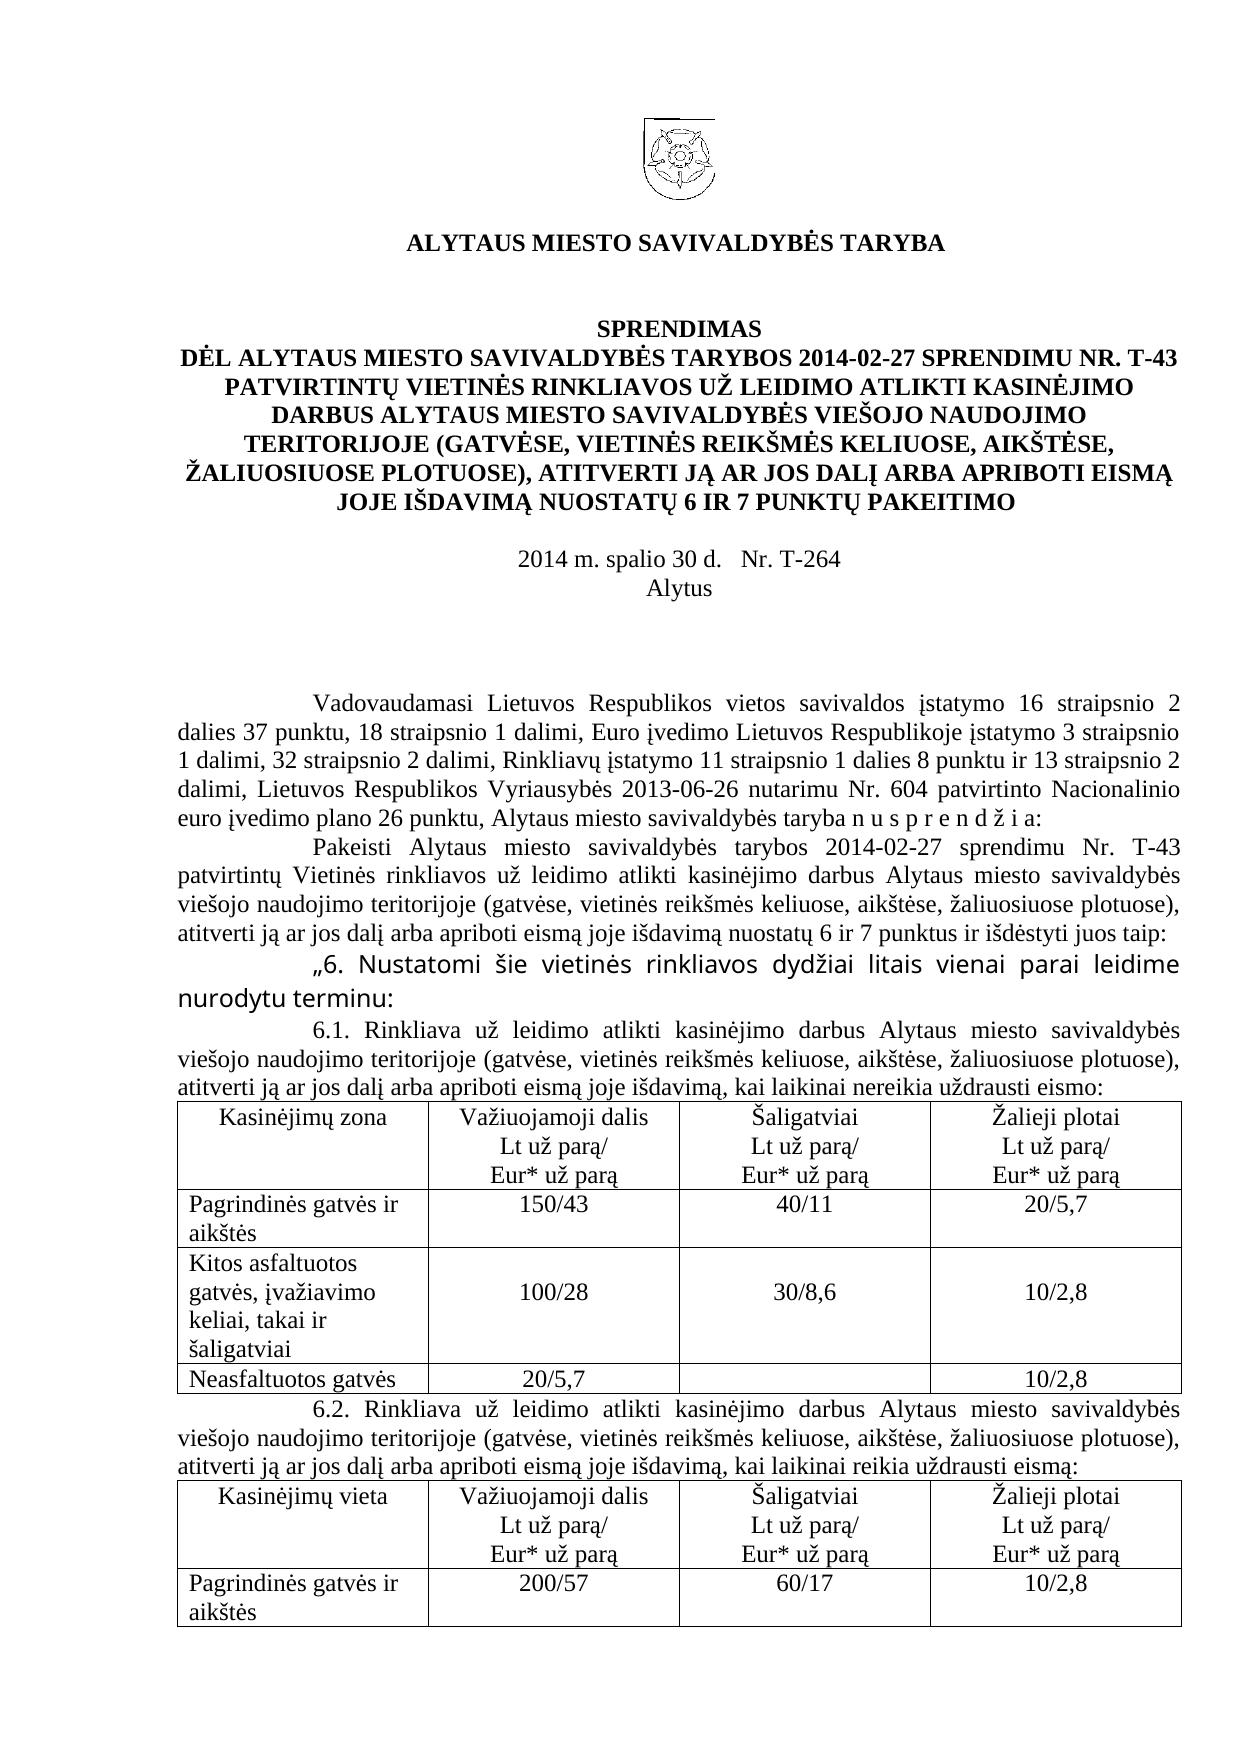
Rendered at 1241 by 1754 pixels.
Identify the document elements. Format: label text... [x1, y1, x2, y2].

table_header Važiuojamoji dalis Lt už parą/ Eur* už parą [429, 1102, 679, 1188]
table_cell Neasfaltuotos gatvės [178, 1364, 428, 1393]
table_cell Pagrindinės gatvės ir aikštės [178, 1569, 428, 1626]
text 6.2. Rinkliava už leidimo atlikti kasinėjimo darbus Alytaus miesto savivaldybės viešojo naudojimo teritorijoje (gatvėse, vietinės reikšmės keliuose, aikštėse, žaliuosiuose plotuose), atitverti ją ar jos dalį arba apriboti eismą joje išdavimą, kai laikinai reikia uždrausti eismą: [177, 1394, 1181, 1480]
table_cell 20/5,7 [931, 1190, 1181, 1247]
table_header Žalieji plotai Lt už parą/ Eur* už parą [931, 1102, 1181, 1188]
table_cell 60/17 [680, 1569, 930, 1626]
text 6.1. Rinkliava už leidimo atlikti kasinėjimo darbus Alytaus miesto savivaldybės viešojo naudojimo teritorijoje (gatvėse, vietinės reikšmės keliuose, aikštėse, žaliuosiuose plotuose), atitverti ją ar jos dalį arba apriboti eismą joje išdavimą, kai laikinai nereikia uždrausti eismo: [177, 1015, 1181, 1101]
table_header Kasinėjimų zona [178, 1102, 428, 1188]
text Pakeisti Alytaus miesto savivaldybės tarybos 2014-02-27 sprendimu Nr. T-43 patvirtintų Vietinės rinkliavos už leidimo atlikti kasinėjimo darbus Alytaus miesto savivaldybės viešojo naudojimo teritorijoje (gatvėse, vietinės reikšmės keliuose, aikštėse, žaliuosiuose plotuose), atitverti ją ar jos dalį arba apriboti eismą joje išdavimą nuostatų 6 ir 7 punktus ir išdėstyti juos taip: [177, 832, 1181, 947]
text 2014 m. spalio 30 d. Nr. T-264 [177, 544, 1181, 573]
table_cell 10/2,8 [931, 1248, 1181, 1363]
table_cell 10/2,8 [931, 1569, 1181, 1626]
text Vadovaudamasi Lietuvos Respublikos vietos savivaldos įstatymo 16 straipsnio 2 dalies 37 punktu, 18 straipsnio 1 dalimi, Euro įvedimo Lietuvos Respublikoje įstatymo 3 straipsnio 1 dalimi, 32 straipsnio 2 dalimi, Rinkliavų įstatymo 11 straipsnio 1 dalies 8 punktu ir 13 straipsnio 2 dalimi, Lietuvos Respublikos Vyriausybės 2013-06-26 nutarimu Nr. 604 patvirtinto Nacionalinio euro įvedimo plano 26 punktu, Alytaus miesto savivaldybės taryba n u s p r e n d ž i a: [177, 688, 1181, 832]
text ALYTAUS MIESTO SAVIVALDYBĖS TARYBA [177, 228, 1181, 257]
table_cell [680, 1364, 930, 1393]
table_cell 20/5,7 [429, 1364, 679, 1393]
table_cell 200/57 [429, 1569, 679, 1626]
text Alytus [177, 573, 1181, 602]
table_cell 150/43 [429, 1190, 679, 1247]
table_header Šaligatviai Lt už parą/ Eur* už parą [680, 1481, 930, 1567]
table_header Žalieji plotai Lt už parą/ Eur* už parą [931, 1481, 1181, 1567]
table_cell Pagrindinės gatvės ir aikštės [178, 1190, 428, 1247]
table_header Važiuojamoji dalis Lt už parą/ Eur* už parą [429, 1481, 679, 1567]
table_cell 100/28 [429, 1248, 679, 1363]
text SPRENDIMAS [177, 314, 1181, 343]
table_header Kasinėjimų vieta [178, 1481, 428, 1567]
text „6. Nustatomi šie vietinės rinkliavos dydžiai litais vienai parai leidime nurodytu terminu: [177, 947, 1181, 1015]
table_cell 30/8,6 [680, 1248, 930, 1363]
table_header Šaligatviai Lt už parą/ Eur* už parą [680, 1102, 930, 1188]
table_cell 10/2,8 [931, 1364, 1181, 1393]
text DĖL ALYTAUS MIESTO SAVIVALDYBĖS TARYBOS 2014-02-27 SPRENDIMU NR. T-43 PATVIRTINTŲ VIETINĖS RINKLIAVOS UŽ Leidimo atlikti KASINĖJIMO DARBUS Alytaus miesto savivaldybės viešojo naudojimo teritorijoje (GATVĖSE, VIETINĖS REIKŠMĖS KELIUOSE, AIKŠTĖSE, ŽALIUOSIUOSE PLOTUOSE), ATITVERTI JĄ AR JOS DALĮ ARBA APRIBOTI EISMĄ JOJE IŠDAVIMĄ NUOSTATŲ 6 IR 7 PUNKTŲ PAKEITIMO [177, 343, 1181, 516]
table_cell 40/11 [680, 1190, 930, 1247]
table_cell Kitos asfaltuotos gatvės, įvažiavimo keliai, takai ir šaligatviai [178, 1248, 428, 1363]
